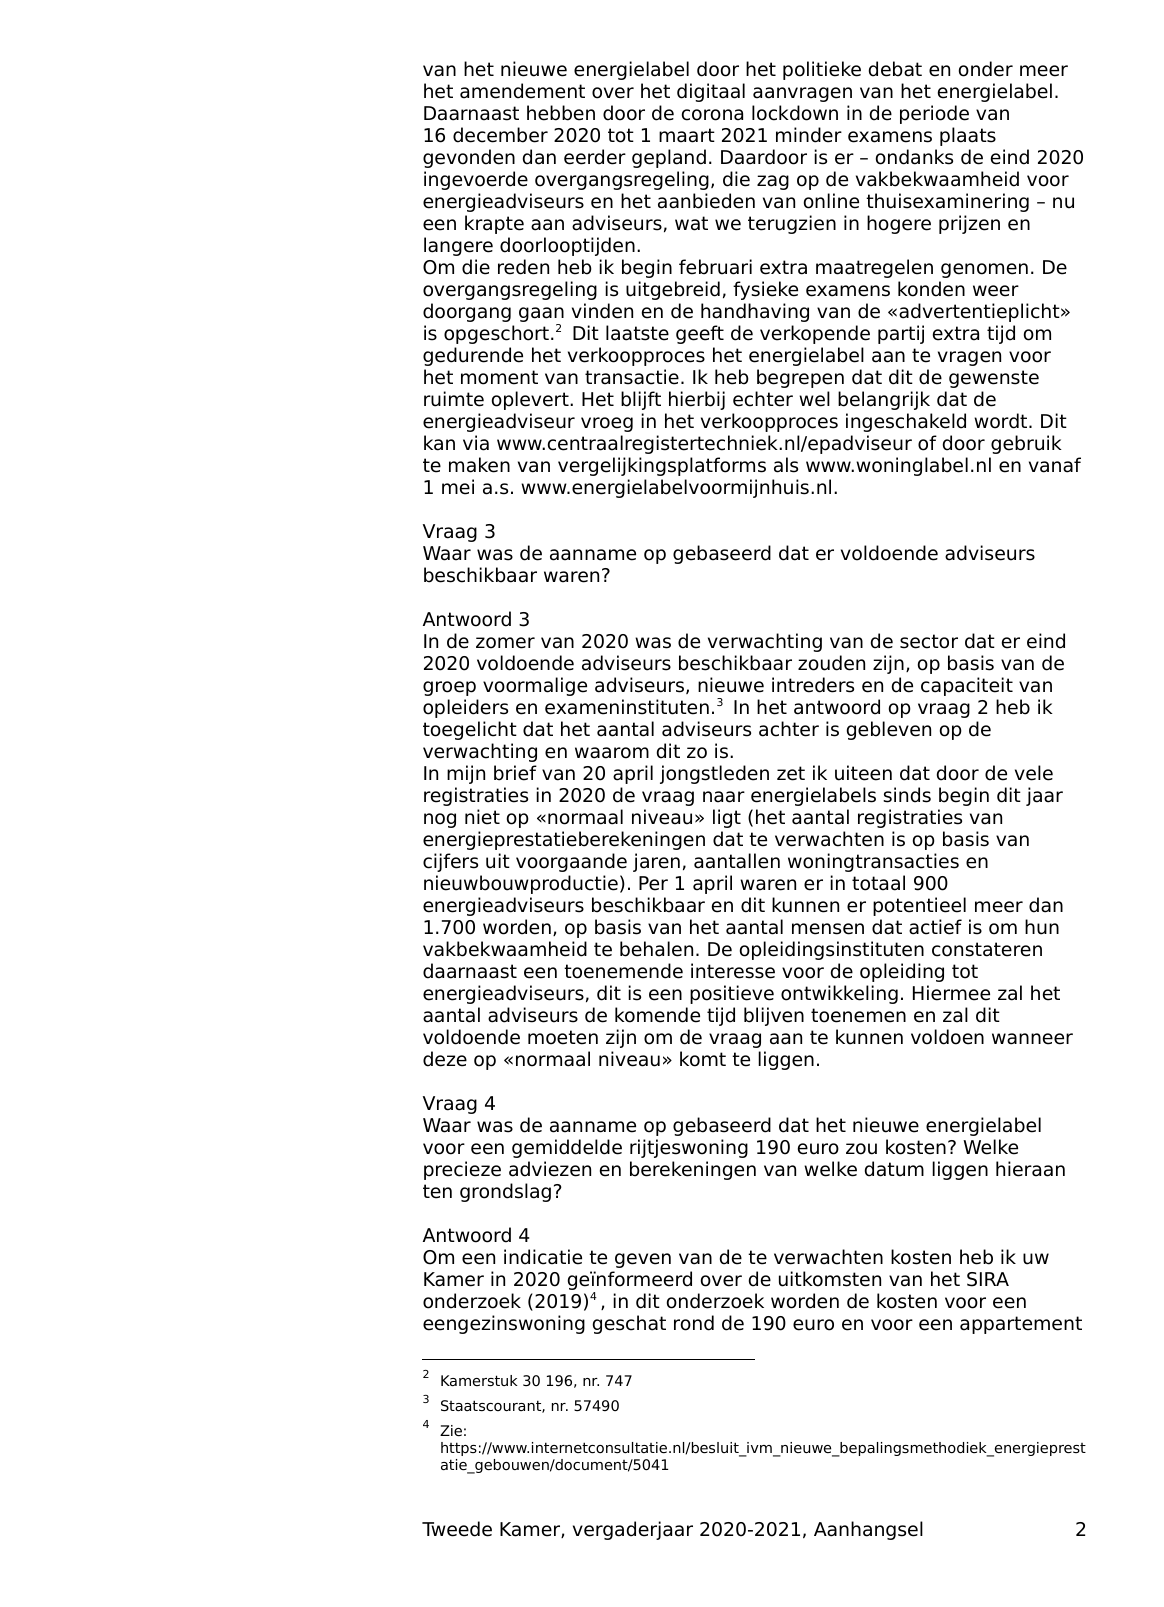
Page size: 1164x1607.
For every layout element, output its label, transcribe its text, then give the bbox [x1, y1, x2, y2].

text Zie: https://www.internetconsultatie.nl/besluit_ivm_nieuwe_bepalingsmethodiek_energieprestatie_gebouwen/document/5041 [422, 1418, 1087, 1474]
text Om een indicatie te geven van de te verwachten kosten heb ik uw Kamer in 2020 geïnformeerd over de uitkomsten van het SIRA onderzoek (2019), in dit onderzoek worden de kosten voor een eengezinswoning geschat rond de 190 euro en voor een appartement [422, 1247, 1087, 1335]
text Kamerstuk 30 196, nr. 747 [422, 1368, 1087, 1391]
text Antwoord 3 [422, 609, 1087, 631]
text Waar was de aanname op gebaseerd dat het nieuwe energielabel voor een gemiddelde rijtjeswoning 190 euro zou kosten? Welke precieze adviezen en berekeningen van welke datum liggen hieraan ten grondslag? [422, 1115, 1087, 1203]
text In de zomer van 2020 was de verwachting van de sector dat er eind 2020 voldoende adviseurs beschikbaar zouden zijn, op basis van de groep voormalige adviseurs, nieuwe intreders en de capaciteit van opleiders en exameninstituten. In het antwoord op vraag 2 heb ik toegelicht dat het aantal adviseurs achter is gebleven op de verwachting en waarom dit zo is. [422, 631, 1087, 763]
text Waar was de aanname op gebaseerd dat er voldoende adviseurs beschikbaar waren? [422, 543, 1087, 587]
text Staatscourant, nr. 57490 [422, 1393, 1087, 1416]
text van het nieuwe energielabel door het politieke debat en onder meer het amendement over het digitaal aanvragen van het energielabel. Daarnaast hebben door de corona lockdown in de periode van 16 december 2020 tot 1 maart 2021 minder examens plaats gevonden dan eerder gepland. Daardoor is er – ondanks de eind 2020 ingevoerde overgangsregeling, die zag op de vakbekwaamheid voor energieadviseurs en het aanbieden van online thuisexaminering – nu een krapte aan adviseurs, wat we terugzien in hogere prijzen en langere doorlooptijden. [422, 59, 1087, 257]
text Vraag 4 [422, 1093, 1087, 1115]
text Antwoord 4 [422, 1225, 1087, 1247]
text In mijn brief van 20 april jongstleden zet ik uiteen dat door de vele registraties in 2020 de vraag naar energielabels sinds begin dit jaar nog niet op «normaal niveau» ligt (het aantal registraties van energieprestatieberekeningen dat te verwachten is op basis van cijfers uit voorgaande jaren, aantallen woningtransacties en nieuwbouwproductie). Per 1 april waren er in totaal 900 energieadviseurs beschikbaar en dit kunnen er potentieel meer dan 1.700 worden, op basis van het aantal mensen dat actief is om hun vakbekwaamheid te behalen. De opleidingsinstituten constateren daarnaast een toenemende interesse voor de opleiding tot energieadviseurs, dit is een positieve ontwikkeling. Hiermee zal het aantal adviseurs de komende tijd blijven toenemen en zal dit voldoende moeten zijn om de vraag aan te kunnen voldoen wanneer deze op «normaal niveau» komt te liggen. [422, 763, 1087, 1071]
text Vraag 3 [422, 521, 1087, 543]
text Om die reden heb ik begin februari extra maatregelen genomen. De overgangsregeling is uitgebreid, fysieke examens konden weer doorgang gaan vinden en de handhaving van de «advertentieplicht» is opgeschort. Dit laatste geeft de verkopende partij extra tijd om gedurende het verkoopproces het energielabel aan te vragen voor het moment van transactie. Ik heb begrepen dat dit de gewenste ruimte oplevert. Het blijft hierbij echter wel belangrijk dat de energieadviseur vroeg in het verkoopproces ingeschakeld wordt. Dit kan via www.centraalregistertechniek.nl/epadviseur of door gebruik te maken van vergelijkingsplatforms als www.woninglabel.nl en vanaf 1 mei a.s. www.energielabelvoormijnhuis.nl. [422, 257, 1087, 499]
